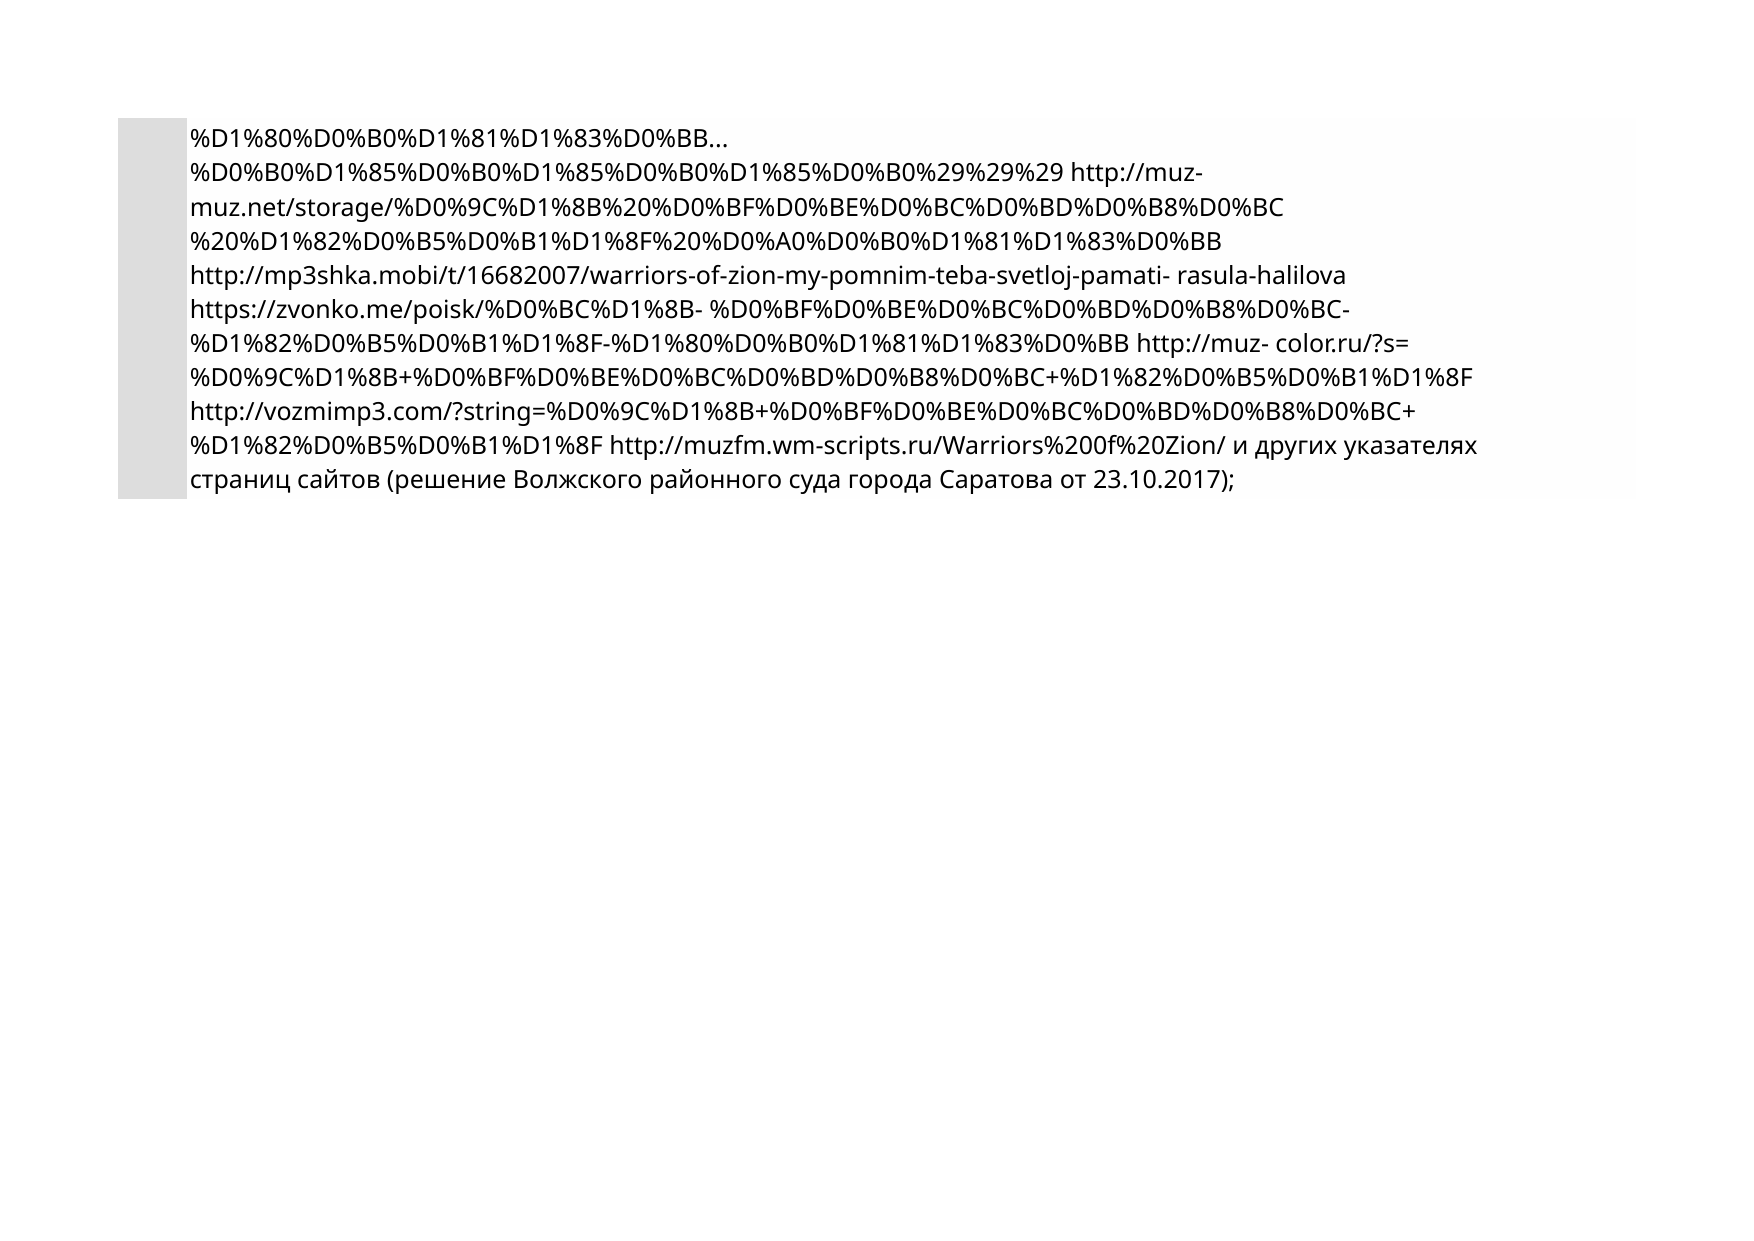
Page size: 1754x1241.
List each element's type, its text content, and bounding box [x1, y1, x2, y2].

table_cell [1495, 118, 1636, 499]
table_cell [118, 118, 187, 499]
table_cell %D1%80%D0%B0%D1%81%D1%83%D0%BB...%D0%B0%D1%85%D0%B0%D1%85%D0%B0%D1%85%D0%B0%29%29%29 http://muz- muz.net/storage/%D0%9C%D1%8B%20%D0%BF%D0%BE%D0%BC%D0%BD%D0%B8%D0%BC%20%D1%82%D0%B5%D0%B1%D1%8F%20%D0%A0%D0%B0%D1%81%D1%83%D0%BB http://mp3shka.mobi/t/16682007/warriors-of-zion-my-pomnim-teba-svetloj-pamati- rasula-halilova https://zvonko.me/poisk/%D0%BC%D1%8B- %D0%BF%D0%BE%D0%BC%D0%BD%D0%B8%D0%BC-%D1%82%D0%B5%D0%B1%D1%8F-%D1%80%D0%B0%D1%81%D1%83%D0%BB http://muz- color.ru/?s=%D0%9C%D1%8B+%D0%BF%D0%BE%D0%BC%D0%BD%D0%B8%D0%BC+%D1%82%D0%B5%D0%B1%D1%8F http://vozmimp3.com/?string=%D0%9C%D1%8B+%D0%BF%D0%BE%D0%BC%D0%BD%D0%B8%D0%BC+%D1%82%D0%B5%D0%B1%D1%8F http://muzfm.wm-scripts.ru/Warriors%200f%20Zion/ и других указателях страниц сайтов (решение Волжского районного суда города Саратова от 23.10.2017); [187, 118, 1495, 499]
